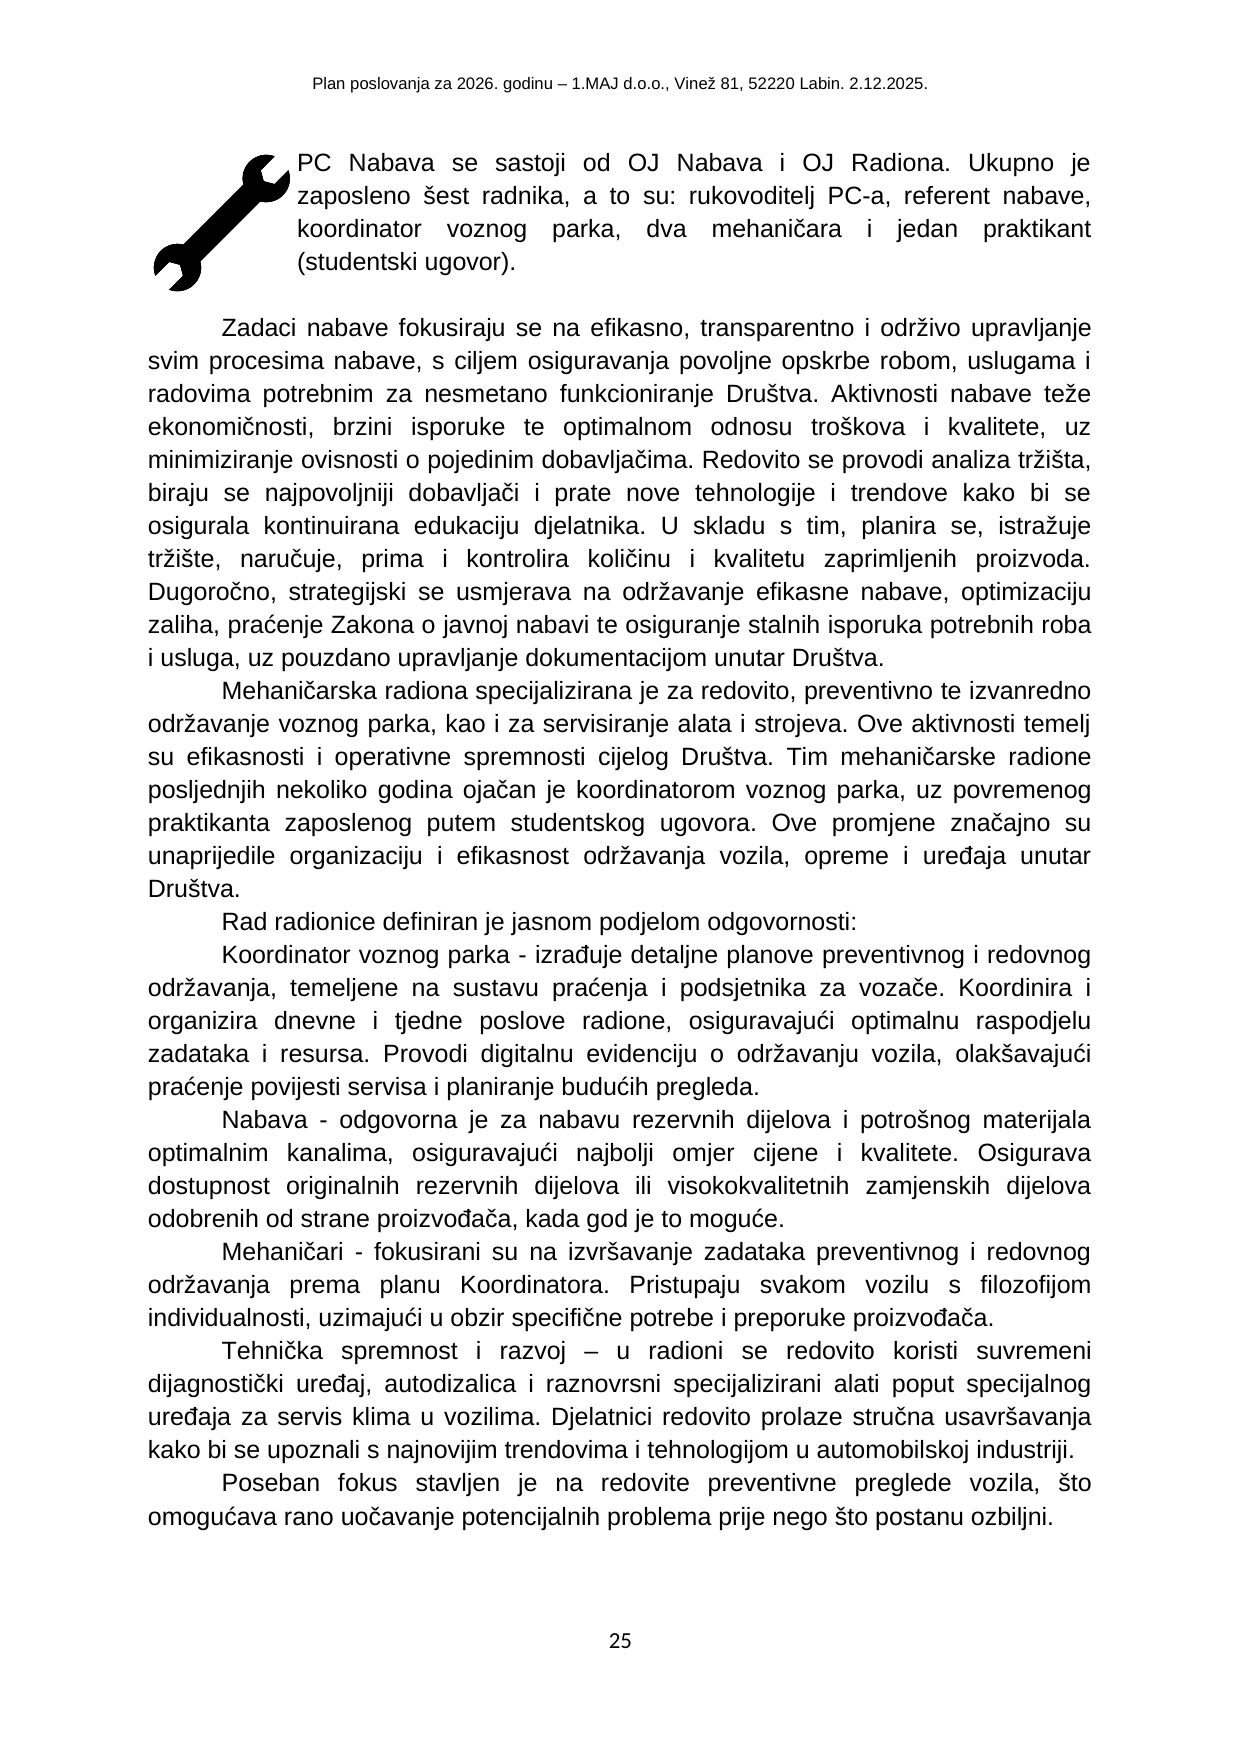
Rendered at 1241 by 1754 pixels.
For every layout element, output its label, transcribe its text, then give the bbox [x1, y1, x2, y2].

text Koordinator voznog parka - izrađuje detaljne planove preventivnog i redovnog održavanja, temeljene na sustavu praćenja i podsjetnika za vozače. Koordinira i organizira dnevne i tjedne poslove radione, osiguravajući optimalnu raspodjelu zadataka i resursa. Provodi digitalnu evidenciju o održavanju vozila, olakšavajući praćenje povijesti servisa i planiranje budućih pregleda. [148, 940, 1093, 1101]
text Tehnička spremnost i razvoj – u radioni se redovito koristi suvremeni dijagnostički uređaj, autodizalica i raznovrsni specijalizirani alati poput specijalnog uređaja za servis klima u vozilima. Djelatnici redovito prolaze stručna usavršavanja kako bi se upoznali s najnovijim trendovima i tehnologijom u automobilskoj industriji. [148, 1336, 1093, 1464]
text Mehaničari - fokusirani su na izvršavanje zadataka preventivnog i redovnog održavanja prema planu Koordinatora. Pristupaju svakom vozilu s filozofijom individualnosti, uzimajući u obzir specifične potrebe i preporuke proizvođača. [148, 1237, 1093, 1332]
text Nabava - odgovorna je za nabavu rezervnih dijelova i potrošnog materijala optimalnim kanalima, osiguravajući najbolji omjer cijene i kvalitete. Osigurava dostupnost originalnih rezervnih dijelova ili visokokvalitetnih zamjenskih dijelova odobrenih od strane proizvođača, kada god je to moguće. [148, 1105, 1093, 1233]
text Mehaničarska radiona specijalizirana je za redovito, preventivno te izvanredno održavanje voznog parka, kao i za servisiranje alata i strojeva. Ove aktivnosti temelj su efikasnosti i operativne spremnosti cijelog Društva. Tim mehaničarske radione posljednjih nekoliko godina ojačan je koordinatorom voznog parka, uz povremenog praktikanta zaposlenog putem studentskog ugovora. Ove promjene značajno su unaprijedile organizaciju i efikasnost održavanja vozila, opreme i uređaja unutar Društva. [148, 676, 1093, 903]
text Zadaci nabave fokusiraju se na efikasno, transparentno i održivo upravljanje svim procesima nabave, s ciljem osiguravanja povoljne opskrbe robom, uslugama i radovima potrebnim za nesmetano funkcioniranje Društva. Aktivnosti nabave teže ekonomičnosti, brzini isporuke te optimalnom odnosu troškova i kvalitete, uz minimiziranje ovisnosti o pojedinim dobavljačima. Redovito se provodi analiza tržišta, biraju se najpovoljniji dobavljači i prate nove tehnologije i trendove kako bi se osigurala kontinuirana edukaciju djelatnika. U skladu s tim, planira se, istražuje tržište, naručuje, prima i kontrolira količinu i kvalitetu zaprimljenih proizvoda. Dugoročno, strategijski se usmjerava na održavanje efikasne nabave, optimizaciju zaliha, praćenje Zakona o javnoj nabavi te osiguranje stalnih isporuka potrebnih roba i usluga, uz pouzdano upravljanje dokumentacijom unutar Društva. [148, 313, 1093, 672]
text Poseban fokus stavljen je na redovite preventivne preglede vozila, što omogućava rano uočavanje potencijalnih problema prije nego što postanu ozbiljni. [148, 1468, 1093, 1530]
text Rad radionice definiran je jasnom podjelom odgovornosti: [148, 907, 1093, 936]
text PC Nabava se sastoji od OJ Nabava i OJ Radiona. Ukupno je zaposleno šest radnika, a to su: rukovoditelj PC-a, referent nabave, koordinator voznog parka, dva mehaničara i jedan praktikant (studentski ugovor). [148, 148, 1093, 275]
